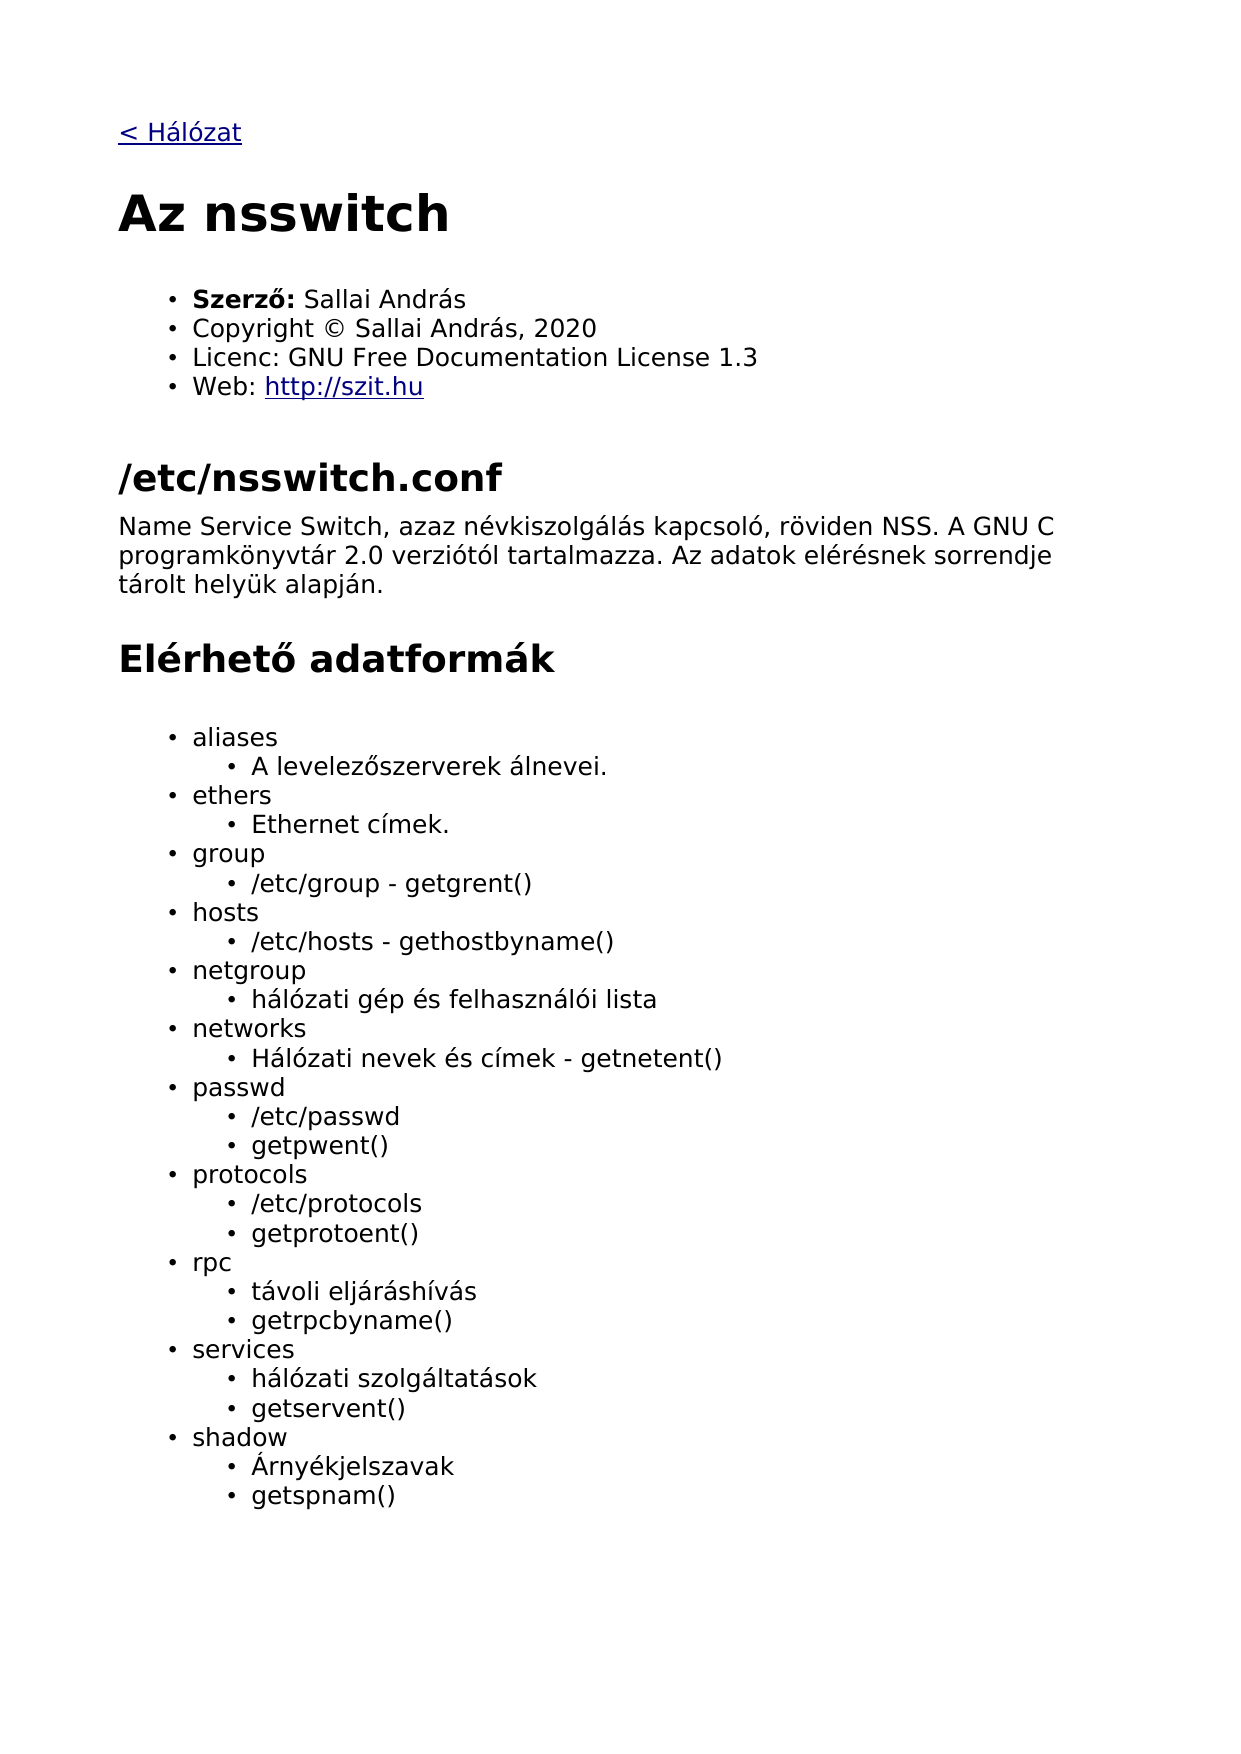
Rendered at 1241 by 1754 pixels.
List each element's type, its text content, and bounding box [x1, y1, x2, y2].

list getspnam() [236, 1481, 1122, 1510]
list ethers [177, 781, 1122, 810]
text < Hálózat [118, 118, 1122, 147]
list Web: http://szit.hu [177, 372, 1122, 402]
list hosts [177, 898, 1122, 927]
list /etc/protocols [236, 1189, 1122, 1219]
list getservent() [236, 1394, 1122, 1423]
list hálózati gép és felhasználói lista [236, 985, 1122, 1014]
list getprotoent() [236, 1219, 1122, 1248]
list távoli eljáráshívás [236, 1277, 1122, 1306]
list Licenc: GNU Free Documentation License 1.3 [177, 343, 1122, 372]
subtitle Elérhető adatformák [118, 637, 1122, 681]
list getpwent() [236, 1131, 1122, 1160]
list networks [177, 1014, 1122, 1044]
text Name Service Switch, azaz névkiszolgálás kapcsoló, röviden NSS. A GNU C programkönyvtár 2.0 verziótól tartalmazza. Az adatok elérésnek sorrendje tárolt helyük alapján. [118, 512, 1122, 600]
list A levelezőszerverek álnevei. [236, 752, 1122, 781]
list shadow [177, 1423, 1122, 1452]
list group [177, 839, 1122, 869]
list services [177, 1335, 1122, 1364]
list getrpcbyname() [236, 1306, 1122, 1335]
list protocols [177, 1160, 1122, 1189]
list Szerző: Sallai András [177, 285, 1122, 314]
list /etc/passwd [236, 1102, 1122, 1131]
list aliases [177, 723, 1122, 752]
subtitle /etc/nsswitch.conf [118, 456, 1122, 500]
list rpc [177, 1248, 1122, 1277]
list Copyright © Sallai András, 2020 [177, 314, 1122, 343]
list passwd [177, 1073, 1122, 1102]
list Ethernet címek. [236, 810, 1122, 839]
list /etc/group - getgrent() [236, 869, 1122, 898]
list Árnyékjelszavak [236, 1452, 1122, 1481]
list Hálózati nevek és címek - getnetent() [236, 1044, 1122, 1073]
list netgroup [177, 956, 1122, 985]
subtitle Az nsswitch [118, 185, 1122, 243]
list /etc/hosts - gethostbyname() [236, 927, 1122, 956]
list hálózati szolgáltatások [236, 1364, 1122, 1394]
